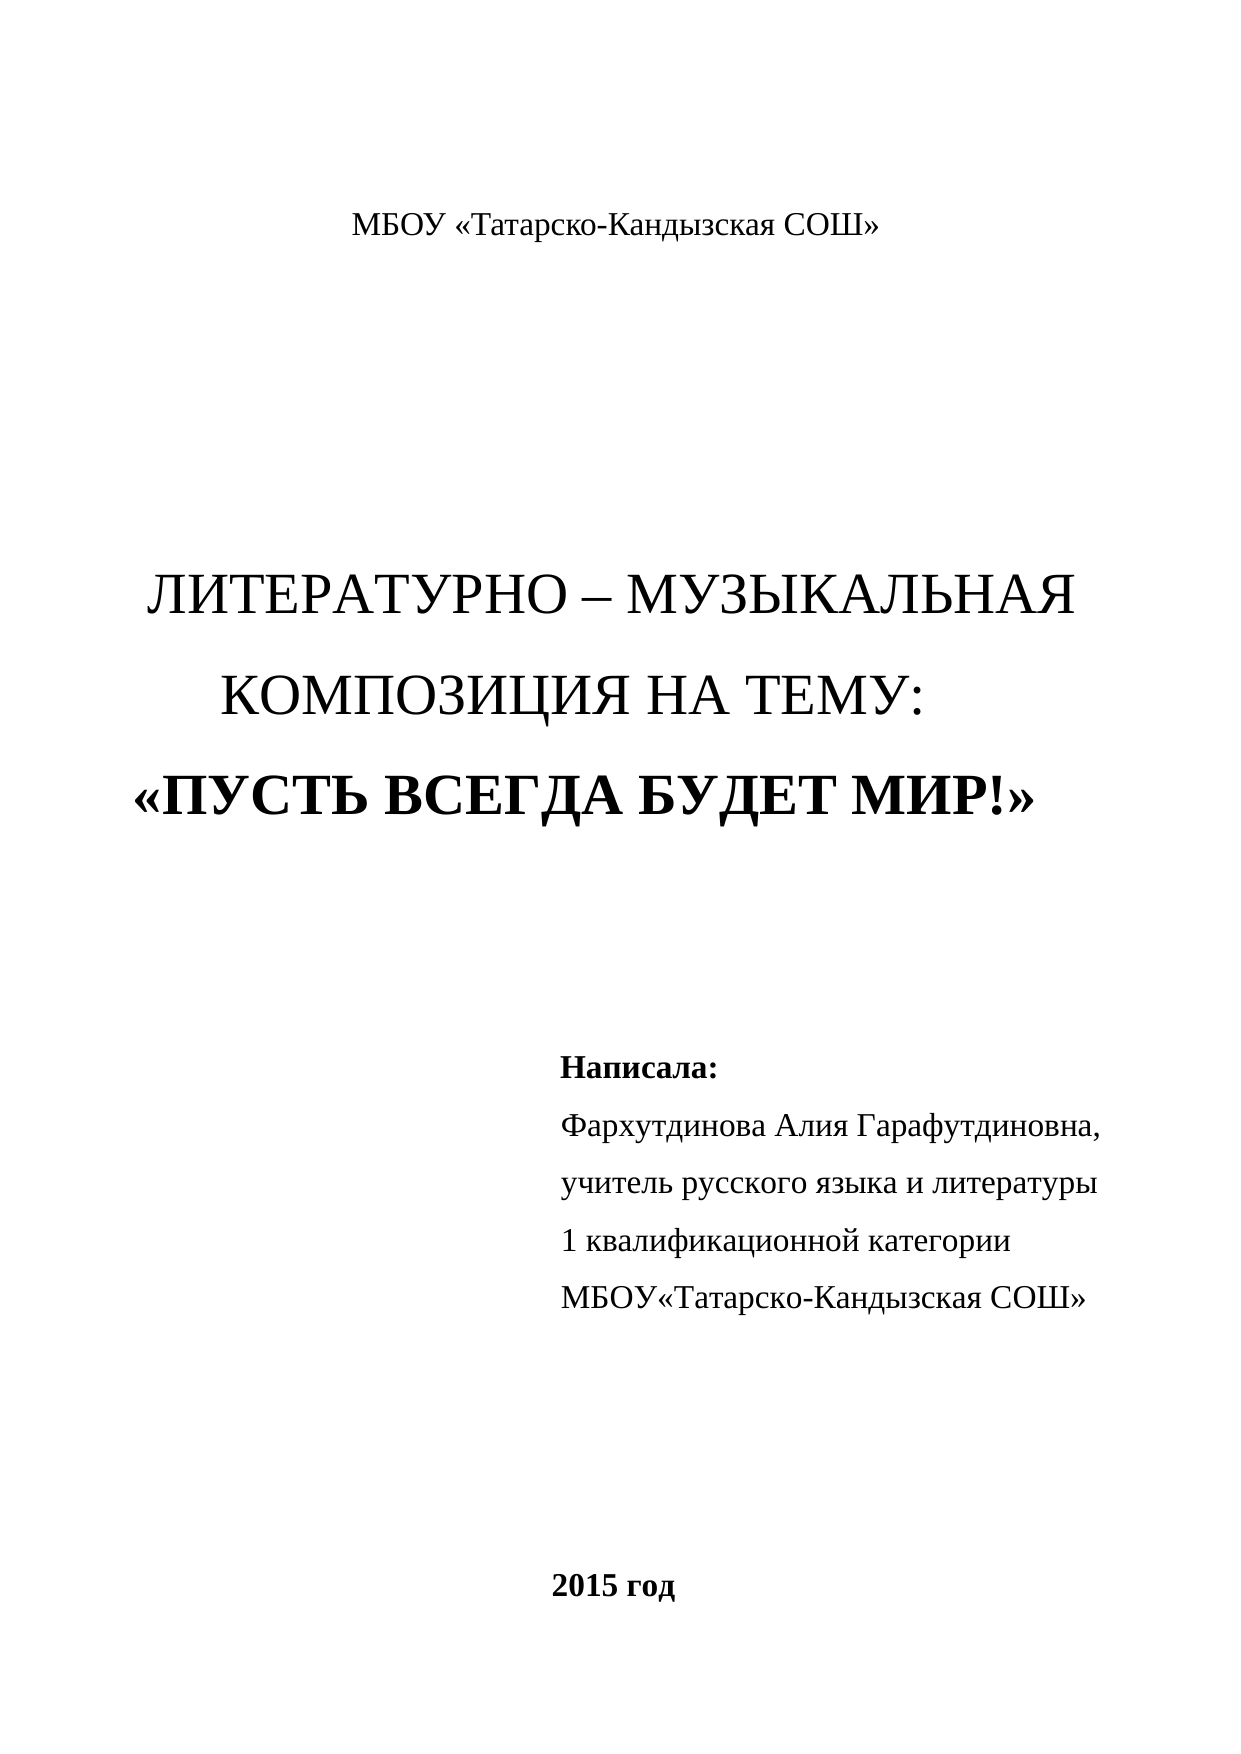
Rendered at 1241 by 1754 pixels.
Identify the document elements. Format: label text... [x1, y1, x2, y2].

text КОМПОЗИЦИЯ НА ТЕМУ: [118, 659, 1122, 727]
text Написала: [118, 1048, 1122, 1086]
text 2015 год [118, 1565, 1122, 1603]
text «ПУСТЬ ВСЕГДА БУДЕТ МИР!» [118, 760, 1122, 827]
text ЛИТЕРАТУРНО – МУЗЫКАЛЬНАЯ [118, 559, 1122, 626]
text МБОУ «Татарско-Кандызская СОШ» [118, 204, 1122, 243]
text МБОУ«Татарско-Кандызская СОШ» [561, 1278, 1122, 1316]
text 1 квалификационной категории [561, 1220, 1122, 1258]
text Фархутдинова Алия Гарафутдиновна, учитель русского языка и литературы [561, 1105, 1122, 1201]
